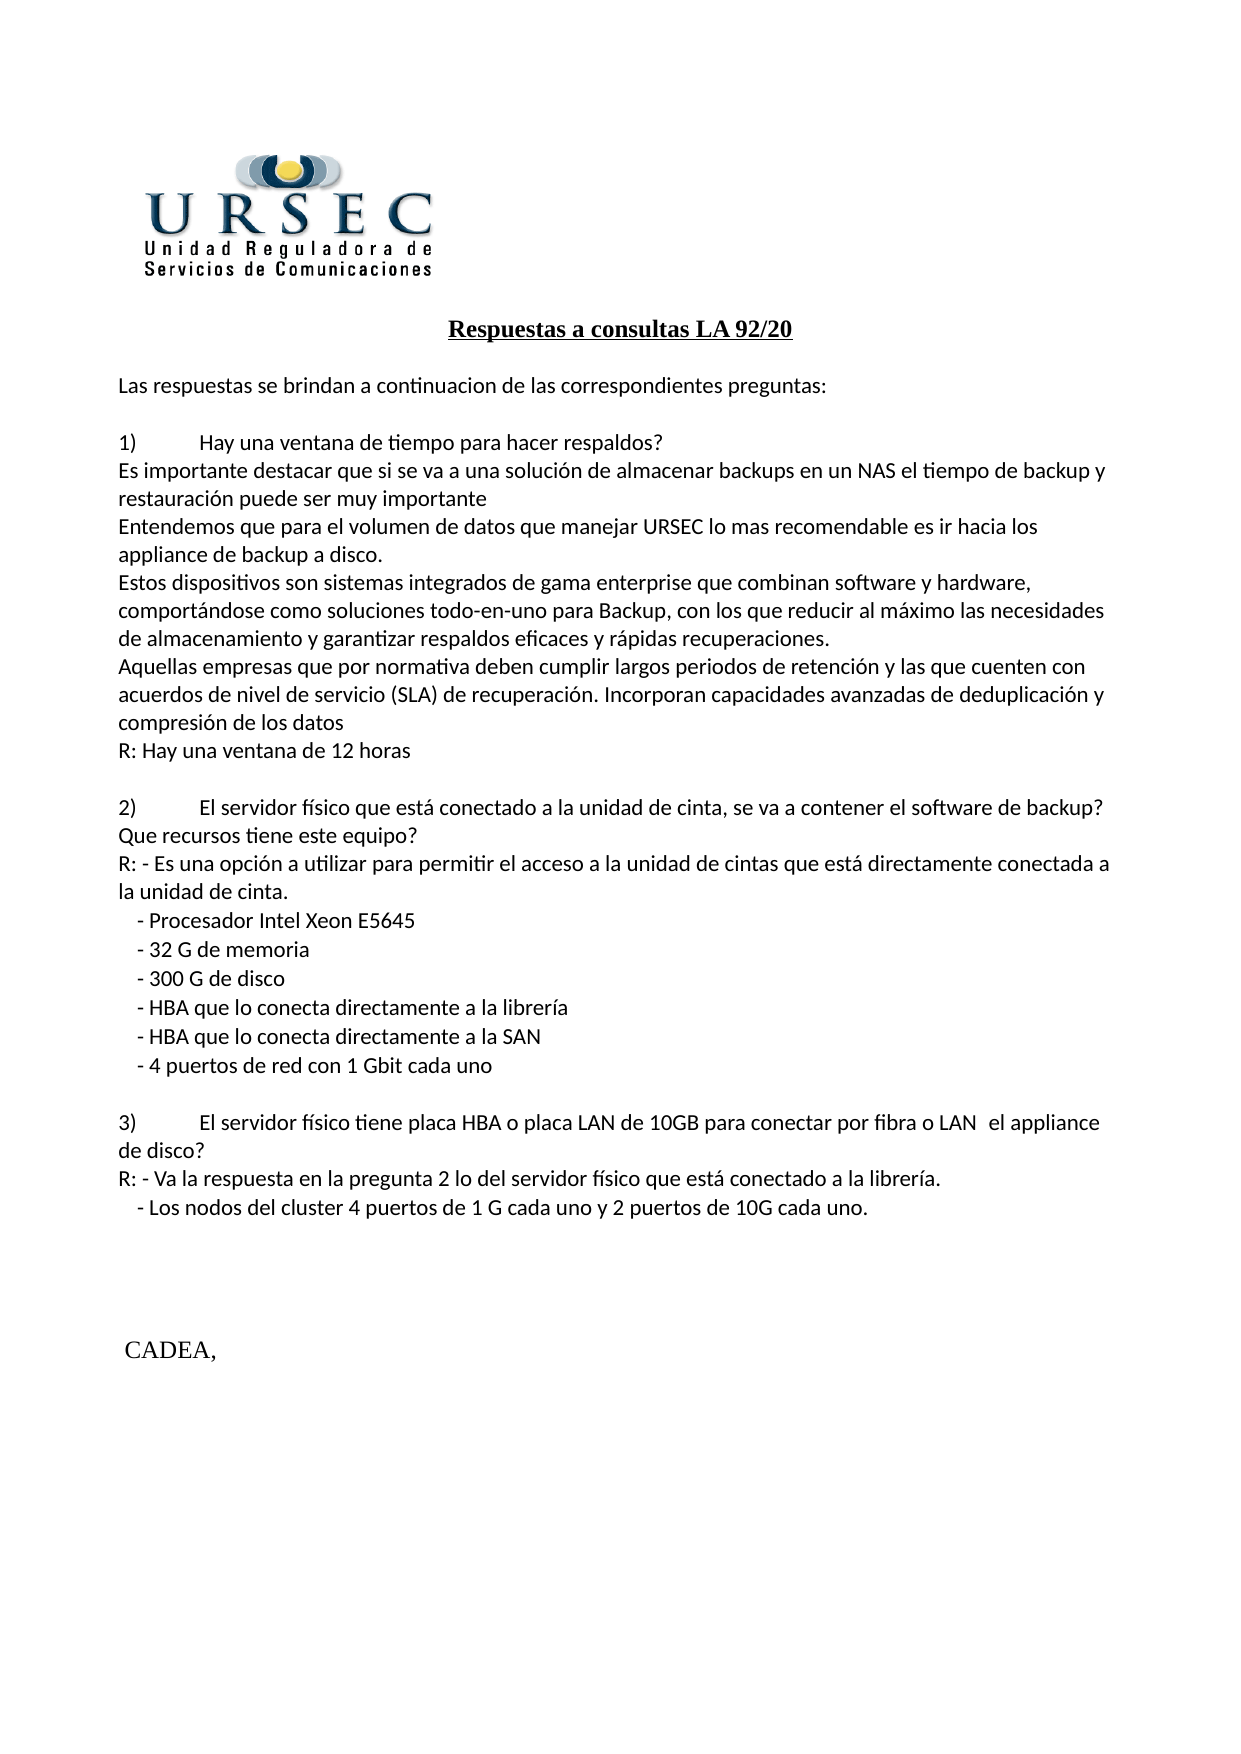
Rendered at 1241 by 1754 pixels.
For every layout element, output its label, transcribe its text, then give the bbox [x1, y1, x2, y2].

text Estos dispositivos son sistemas integrados de gama enterprise que combinan software y hardware, comportándose como soluciones todo-en-uno para Backup, con los que reducir al máximo las necesidades de almacenamiento y garantizar respaldos eficaces y rápidas recuperaciones. [118, 568, 1122, 652]
text 2) El servidor físico que está conectado a la unidad de cinta, se va a contener el software de backup? Que recursos tiene este equipo? [118, 793, 1122, 849]
text - HBA que lo conecta directamente a la SAN [118, 1021, 1122, 1050]
text Es importante destacar que si se va a una solución de almacenar backups en un NAS el tiempo de backup y restauración puede ser muy importante [118, 456, 1122, 512]
text 3) El servidor físico tiene placa HBA o placa LAN de 10GB para conectar por fibra o LAN el appliance de disco? [118, 1108, 1122, 1164]
text Respuestas a consultas LA 92/20 [118, 314, 1122, 342]
text - HBA que lo conecta directamente a la librería [118, 992, 1122, 1021]
text R: - Es una opción a utilizar para permitir el acceso a la unidad de cintas que está directamente conectada a la unidad de cinta. [118, 849, 1122, 905]
text Entendemos que para el volumen de datos que manejar URSEC lo mas recomendable es ir hacia los appliance de backup a disco. [118, 512, 1122, 568]
text - 300 G de disco [118, 963, 1122, 992]
text - Procesador Intel Xeon E5645 [118, 905, 1122, 934]
text R: Hay una ventana de 12 horas [118, 736, 1122, 764]
text R: - Va la respuesta en la pregunta 2 lo del servidor físico que está conectado a la librería. [118, 1164, 1122, 1192]
text 1) Hay una ventana de tiempo para hacer respaldos? [118, 428, 1122, 456]
text Las respuestas se brindan a continuacion de las correspondientes preguntas: [118, 371, 1122, 399]
text - 4 puertos de red con 1 Gbit cada uno [118, 1050, 1122, 1079]
text - 32 G de memoria [118, 934, 1122, 963]
text - Los nodos del cluster 4 puertos de 1 G cada uno y 2 puertos de 10G cada uno. [118, 1192, 1122, 1221]
text Aquellas empresas que por normativa deben cumplir largos periodos de retención y las que cuenten con acuerdos de nivel de servicio (SLA) de recuperación. Incorporan capacidades avanzadas de deduplicación y compresión de los datos [118, 652, 1122, 736]
text CADEA, [118, 1336, 1122, 1364]
